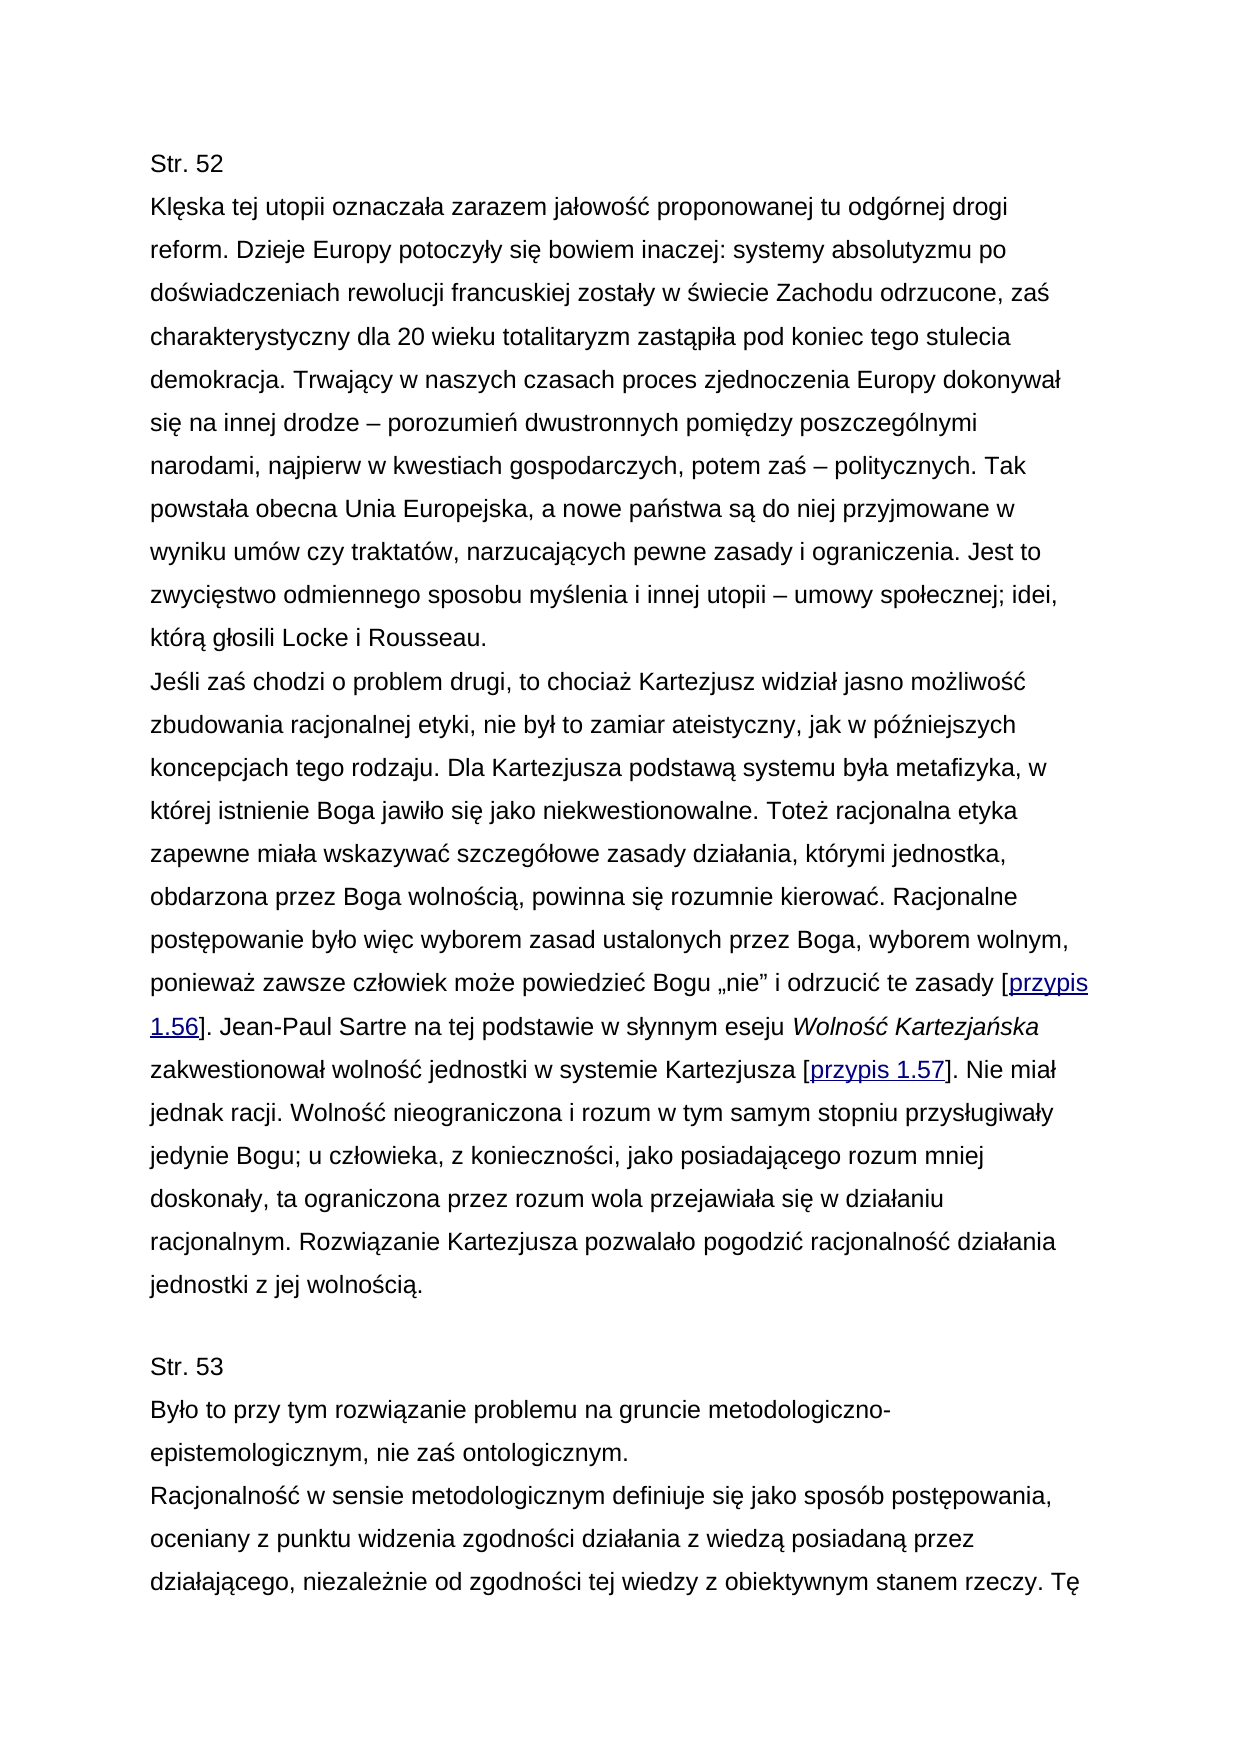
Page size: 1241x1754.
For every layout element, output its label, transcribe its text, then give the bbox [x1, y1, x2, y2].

text Jeśli zaś chodzi o problem drugi, to chociaż Kartezjusz widział jasno możliwość zbudowania racjonalnej etyki, nie był to zamiar ateistyczny, jak w późniejszych koncepcjach tego rodzaju. Dla Kartezjusza podstawą systemu była metafizyka, w której istnienie Boga jawiło się jako niekwestionowalne. Toteż racjonalna etyka zapewne miała wskazywać szczegółowe zasady działania, którymi jednostka, obdarzona przez Boga wolnością, powinna się rozumnie kierować. Racjonalne postępowanie było więc wyborem zasad ustalonych przez Boga, wyborem wolnym, ponieważ zawsze człowiek może powiedzieć Bogu „nie” i odrzucić te zasady [przypis 1.56]. Jean-Paul Sartre na tej podstawie w słynnym eseju Wolność Kartezjańska zakwestionował wolność jednostki w systemie Kartezjusza [przypis 1.57]. Nie miał jednak racji. Wolność nieograniczona i rozum w tym samym stopniu przysługiwały jedynie Bogu; u człowieka, z konieczności, jako posiadającego rozum mniej doskonały, ta ograniczona przez rozum wola przejawiała się w działaniu racjonalnym. Rozwiązanie Kartezjusza pozwalało pogodzić racjonalność działania jednostki z jej wolnością. [150, 666, 1091, 1299]
text Str. 52 [150, 149, 1091, 178]
text Str. 53 [150, 1352, 1091, 1381]
text Racjonalność w sensie metodologicznym definiuje się jako sposób postępowania, oceniany z punktu widzenia zgodności działania z wiedzą posiadaną przez działającego, niezależnie od zgodności tej wiedzy z obiektywnym stanem rzeczy. Tę [150, 1481, 1091, 1596]
text Klęska tej utopii oznaczała zarazem jałowość proponowanej tu odgórnej drogi reform. Dzieje Europy potoczyły się bowiem inaczej: systemy absolutyzmu po doświadczeniach rewolucji francuskiej zostały w świecie Zachodu odrzucone, zaś charakterystyczny dla 20 wieku totalitaryzm zastąpiła pod koniec tego stulecia demokracja. Trwający w naszych czasach proces zjednoczenia Europy dokonywał się na innej drodze – porozumień dwustronnych pomiędzy poszczególnymi narodami, najpierw w kwestiach gospodarczych, potem zaś – politycznych. Tak powstała obecna Unia Europejska, a nowe państwa są do niej przyjmowane w wyniku umów czy traktatów, narzucających pewne zasady i ograniczenia. Jest to zwycięstwo odmiennego sposobu myślenia i innej utopii – umowy społecznej; idei, którą głosili Locke i Rousseau. [150, 192, 1091, 652]
text Było to przy tym rozwiązanie problemu na gruncie metodologiczno-epistemologicznym, nie zaś ontologicznym. [150, 1395, 1091, 1467]
